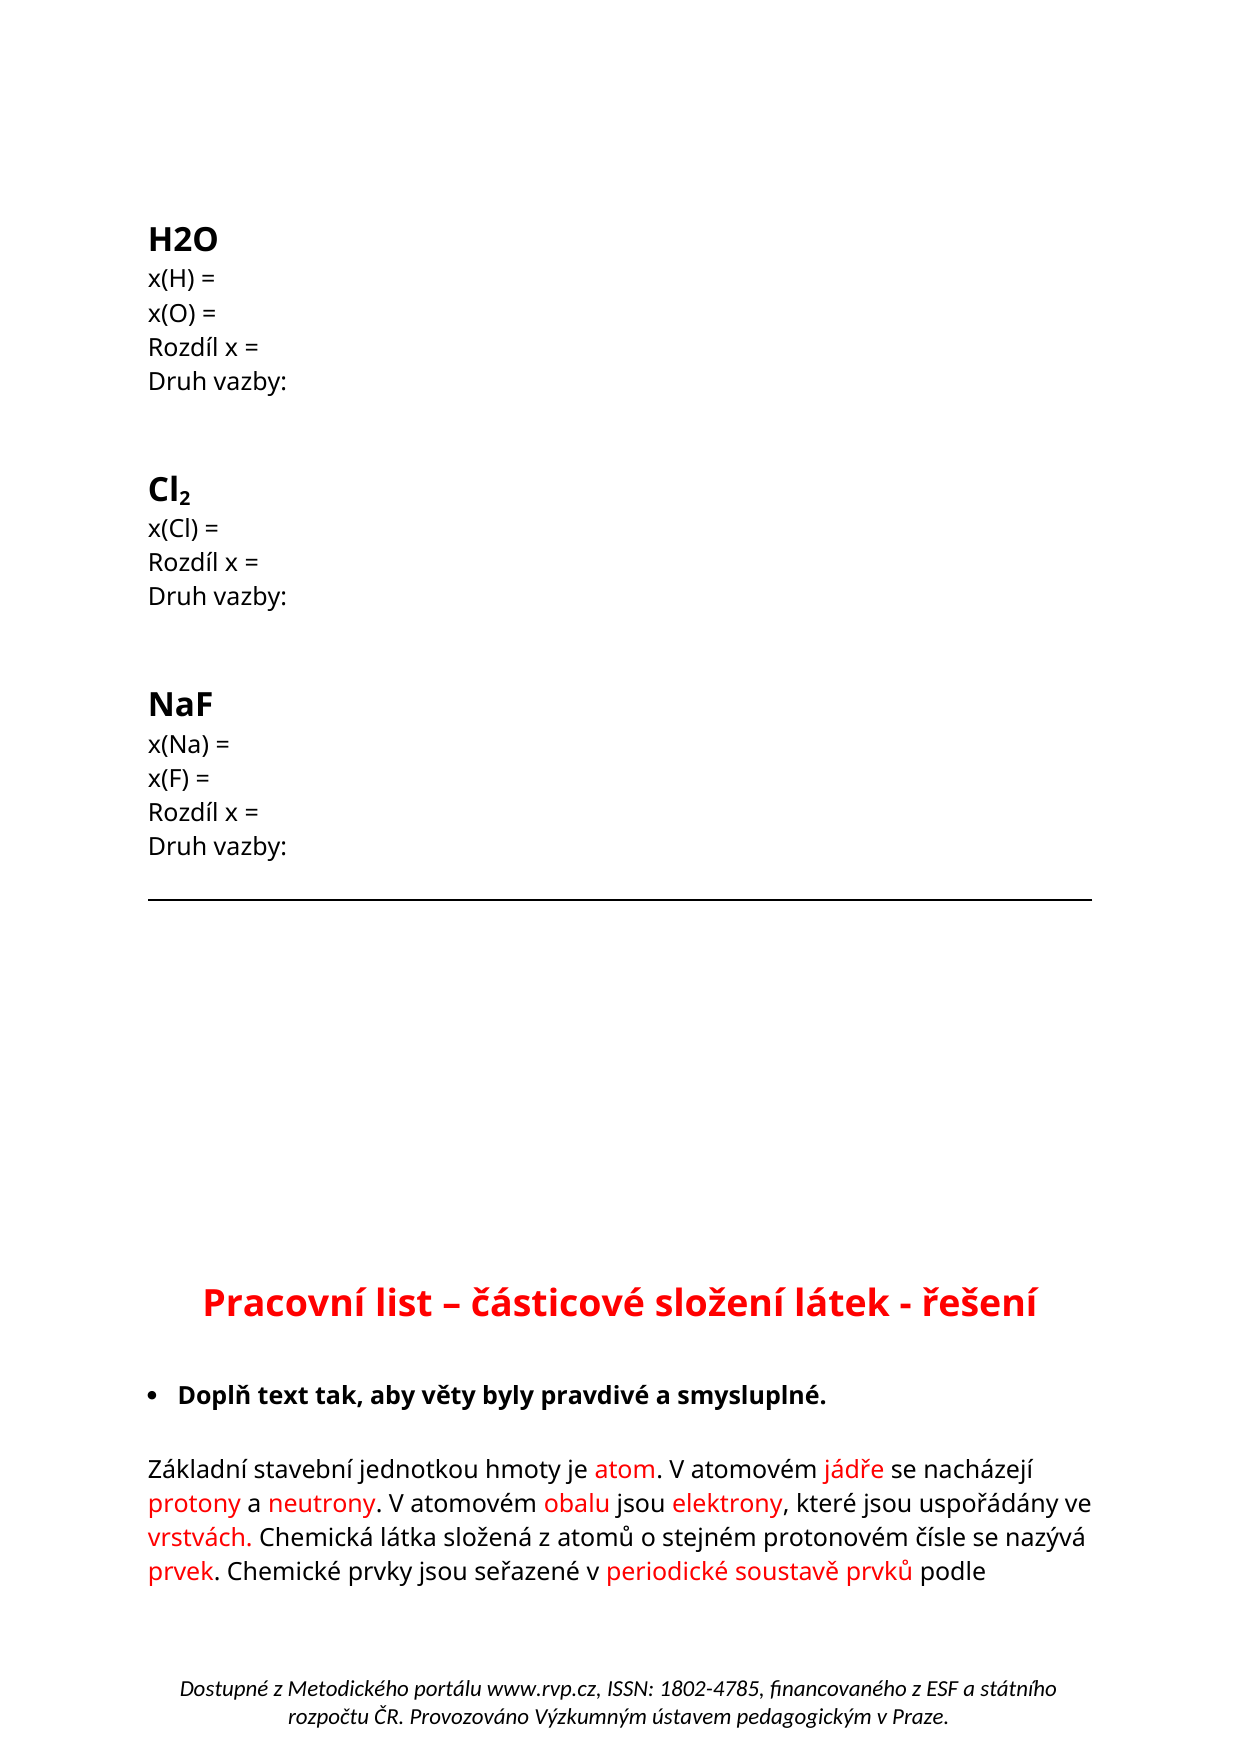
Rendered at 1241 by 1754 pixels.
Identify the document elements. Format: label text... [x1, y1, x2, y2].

text Druh vazby: [148, 363, 1092, 397]
text H2O [148, 216, 1092, 261]
text Základní stavební jednotkou hmoty je atom. V atomovém jádře se nacházejí protony a neutrony. V atomovém obalu jsou elektrony, které jsou uspořádány ve vrstvách. Chemická látka složená z atomů o stejném protonovém čísle se nazývá prvek. Chemické prvky jsou seřazené v periodické soustavě prvků podle [148, 1452, 1092, 1588]
text Rozdíl x = [148, 795, 1092, 829]
text x(O) = [148, 295, 1092, 329]
text Druh vazby: [148, 579, 1092, 613]
text Rozdíl x = [148, 329, 1092, 363]
text Pracovní list – částicové složení látek - řešení [148, 1276, 1092, 1327]
text Druh vazby: [148, 829, 1092, 863]
text x(F) = [148, 761, 1092, 795]
text x(Cl) = [148, 511, 1092, 545]
text x(Na) = [148, 727, 1092, 761]
text Cl2 [148, 466, 1092, 511]
text x(H) = [148, 261, 1092, 295]
list Doplň text tak, aby věty byly pravdivé a smysluplné. [148, 1378, 1092, 1412]
text NaF [148, 681, 1092, 727]
text Rozdíl x = [148, 545, 1092, 579]
